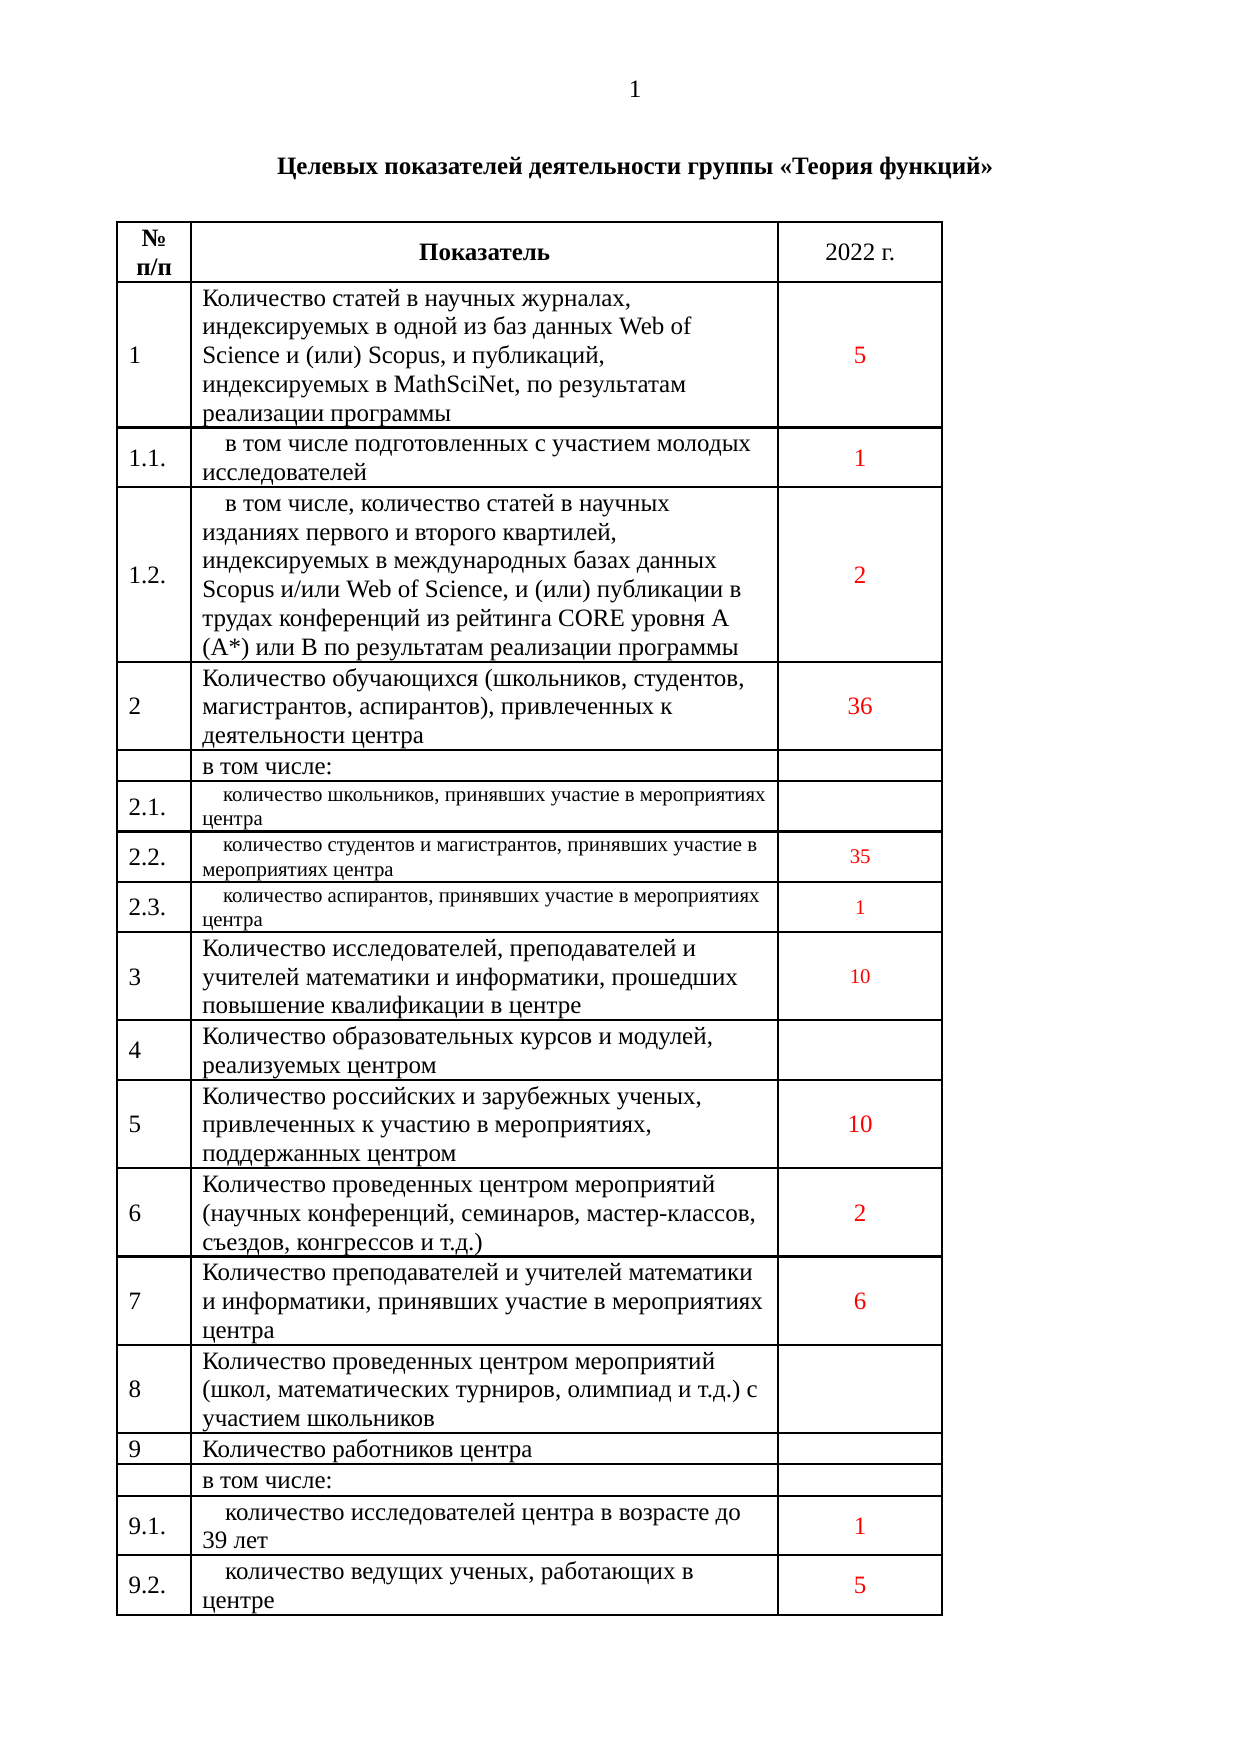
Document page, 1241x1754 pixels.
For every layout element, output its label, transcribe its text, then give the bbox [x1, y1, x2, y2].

table_cell 7 [118, 1258, 190, 1344]
table_header № п/п [118, 223, 190, 281]
table_cell количество ведущих ученых, работающих в центре [192, 1556, 777, 1614]
table_cell 35 [779, 833, 941, 881]
table_cell 1.1. [118, 429, 190, 486]
table_cell 10 [779, 1081, 941, 1167]
table_cell [779, 1021, 941, 1079]
table_header 2022 г. [779, 223, 941, 281]
table_cell Количество проведенных центром мероприятий (школ, математических турниров, олимпиад и т.д.) с участием школьников [192, 1346, 777, 1432]
table_cell Количество проведенных центром мероприятий (научных конференций, семинаров, мастер-классов, съездов, конгрессов и т.д.) [192, 1169, 777, 1255]
table_cell 1.2. [118, 488, 190, 661]
table_cell Количество российских и зарубежных ученых, привлеченных к участию в мероприятиях, поддержанных центром [192, 1081, 777, 1167]
table_cell 2 [118, 663, 190, 749]
table_cell 6 [118, 1169, 190, 1255]
table_cell [118, 751, 190, 780]
table_cell 2.1. [118, 782, 190, 830]
table_cell 1 [118, 283, 190, 426]
table_cell в том числе подготовленных с участием молодых исследователей [192, 429, 777, 486]
table_cell 2 [779, 488, 941, 661]
table_cell Количество обучающихся (школьников, студентов, магистрантов, аспирантов), привлеченных к деятельности центра [192, 663, 777, 749]
table_cell 9.1. [118, 1497, 190, 1554]
table_cell Количество преподавателей и учителей математики и информатики, принявших участие в мероприятиях центра [192, 1258, 777, 1344]
table_cell 5 [779, 1556, 941, 1614]
table_cell количество школьников, принявших участие в мероприятиях центра [192, 782, 777, 830]
table_cell 2.3. [118, 883, 190, 931]
table_cell 9 [118, 1434, 190, 1463]
table_cell 1 [779, 883, 941, 931]
table_cell в том числе: [192, 751, 777, 780]
table_cell Количество статей в научных журналах, индексируемых в одной из баз данных Web of Science и (или) Scopus, и публикаций, индексируемых в MathSciNet, по результатам реализации программы [192, 283, 777, 426]
table_cell 4 [118, 1021, 190, 1079]
table_cell 8 [118, 1346, 190, 1432]
table_cell [779, 1346, 941, 1432]
table_cell 5 [118, 1081, 190, 1167]
table_cell в том числе, количество статей в научных изданиях первого и второго квартилей, индексируемых в международных базах данных Scopus и/или Web of Science, и (или) публикации в трудах конференций из рейтинга CORE уровня A (A*) или B по результатам реализации программы [192, 488, 777, 661]
table_cell 5 [779, 283, 941, 426]
list Целевых показателей деятельности группы «Теория функций» [118, 151, 1152, 180]
table_cell 6 [779, 1258, 941, 1344]
table_cell Количество исследователей, преподавателей и учителей математики и информатики, прошедших повышение квалификации в центре [192, 933, 777, 1019]
table_header Показатель [192, 223, 777, 281]
table_cell 36 [779, 663, 941, 749]
table_cell количество студентов и магистрантов, принявших участие в мероприятиях центра [192, 833, 777, 881]
table_cell [779, 1465, 941, 1494]
table_cell [779, 751, 941, 780]
table_cell [118, 1465, 190, 1494]
table_cell 10 [779, 933, 941, 1019]
table_cell 2 [779, 1169, 941, 1255]
table_cell 1 [779, 1497, 941, 1554]
table_cell в том числе: [192, 1465, 777, 1494]
table_cell Количество работников центра [192, 1434, 777, 1463]
table_cell количество исследователей центра в возрасте до 39 лет [192, 1497, 777, 1554]
table_cell 9.2. [118, 1556, 190, 1614]
table_cell [779, 1434, 941, 1463]
table_cell 3 [118, 933, 190, 1019]
table_cell 2.2. [118, 833, 190, 881]
table_cell Количество образовательных курсов и модулей, реализуемых центром [192, 1021, 777, 1079]
table_cell [779, 782, 941, 830]
table_cell количество аспирантов, принявших участие в мероприятиях центра [192, 883, 777, 931]
table_cell 1 [779, 429, 941, 486]
